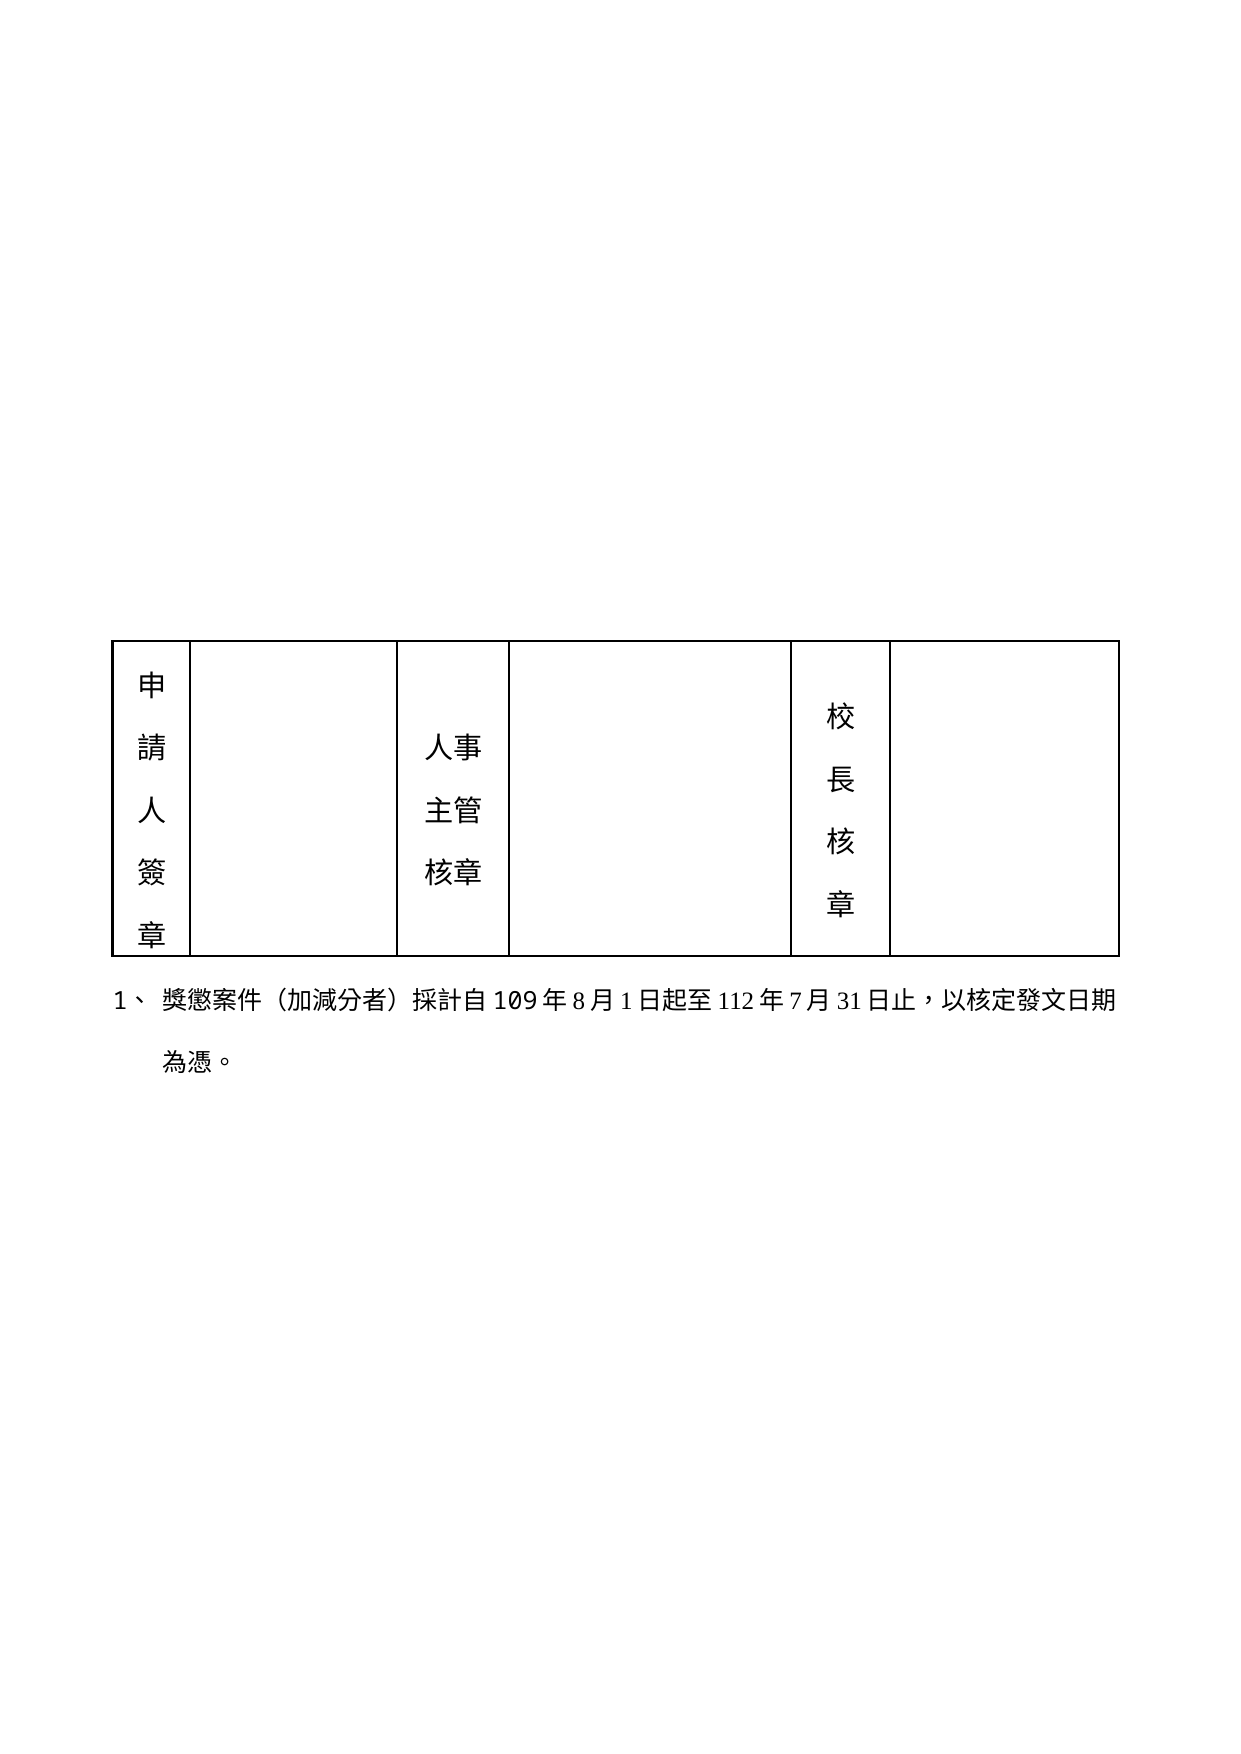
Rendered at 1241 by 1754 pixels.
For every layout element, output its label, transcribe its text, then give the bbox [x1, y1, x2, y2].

table_cell 人事主管核章 [398, 642, 508, 954]
table_cell [891, 642, 1118, 954]
list 獎懲案件（加減分者）採計自109年8月1日起至112年7月31日止，以核定發文日期為憑。 [112, 957, 1137, 1082]
table_cell [191, 642, 396, 954]
table_cell [510, 642, 790, 954]
table_cell 校 長 核 章 [792, 642, 889, 954]
table_cell 申請人簽章 [114, 642, 189, 954]
